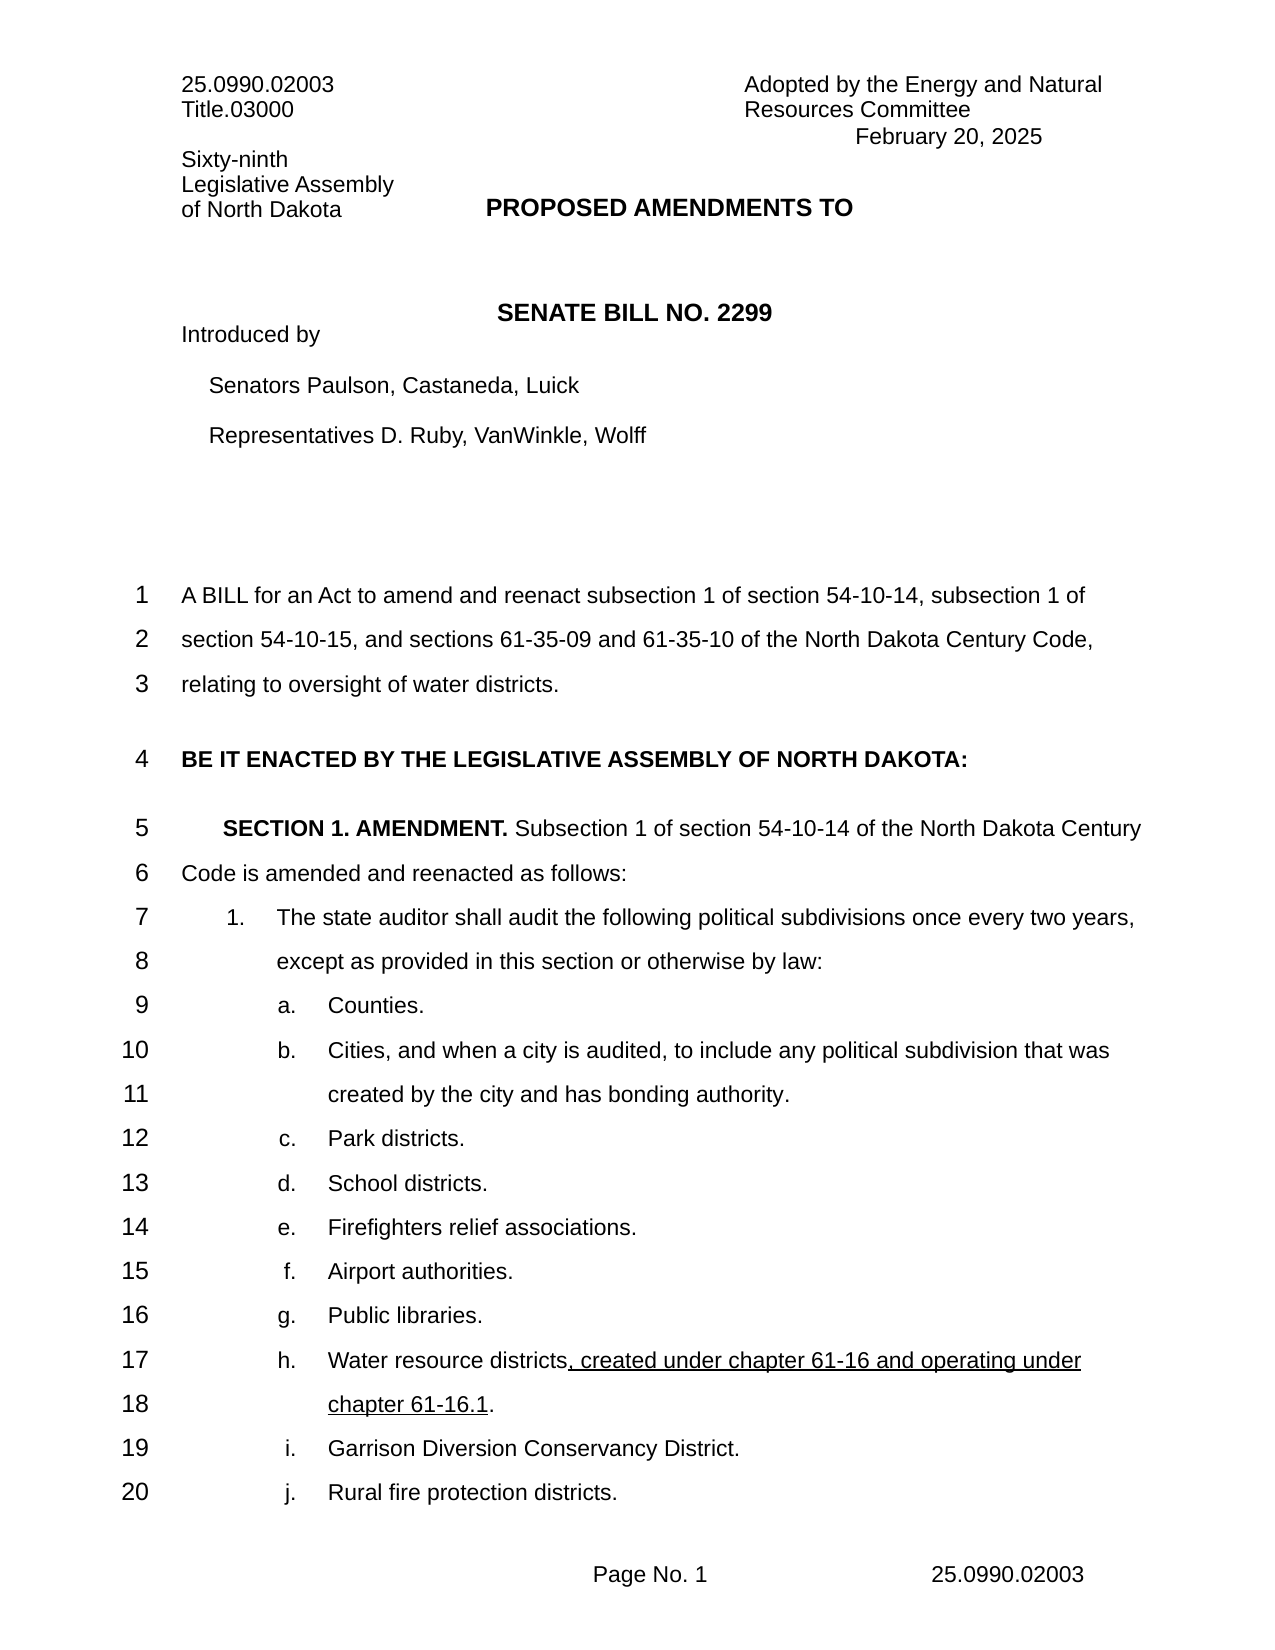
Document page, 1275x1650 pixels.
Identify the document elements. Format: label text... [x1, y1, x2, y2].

text of North Dakota [181, 198, 1154, 223]
text a. Counties. [181, 978, 1154, 1023]
table_cell Sixty-ninth [181, 123, 744, 173]
text Senators Paulson, Castaneda, Luick [208, 375, 1154, 398]
text g. Public libraries. [181, 1288, 1154, 1333]
text Introduced by [181, 323, 1154, 348]
title Senate BILL NO. 2299 [490, 297, 772, 326]
text h. Water resource districts, created under chapter 61‑16 and operating under chapter 61‑16.1. [181, 1333, 1154, 1421]
text 1. The state auditor shall audit the following political subdivisions once every two years, except as provided in this section or otherwise by law: [181, 890, 1154, 978]
text BE IT ENACTED BY THE LEGISLATIVE ASSEMBLY OF NORTH DAKOTA: [181, 732, 1154, 776]
table_header Adopted by the Energy and Natural Resources Committee [744, 73, 1153, 123]
text d. School districts. [181, 1156, 1154, 1200]
text j. Rural fire protection districts. [181, 1465, 1154, 1510]
table_header 25.0990.02003 Title.03000 [181, 73, 744, 123]
text SECTION 1. AMENDMENT. Subsection 1 of section 54‑10‑14 of the North Dakota Century Code is amended and reenacted as follows: [181, 801, 1154, 890]
text c. Park districts. [181, 1111, 1154, 1156]
text e. Firefighters relief associations. [181, 1200, 1154, 1244]
text i. Garrison Diversion Conservancy District. [181, 1421, 1154, 1465]
title PROPOSED AMENDMENTS TO [486, 192, 872, 221]
text Legislative Assembly [181, 173, 1154, 198]
table_cell February 20, 2025 [744, 123, 1153, 173]
text b. Cities, and when a city is audited, to include any political subdivision that was created by the city and has bonding authority. [181, 1023, 1154, 1111]
title A BILL for an Act to amend and reenact subsection 1 of section 54‑10‑14, subsection 1 of section 54‑10‑15, and sections 61‑35‑09 and 61‑35‑10 of the North Dakota Century Code, relating to oversight of water districts. [181, 568, 1154, 701]
text f. Airport authorities. [181, 1244, 1154, 1288]
text Representatives D. Ruby, VanWinkle, Wolff [208, 425, 1154, 448]
